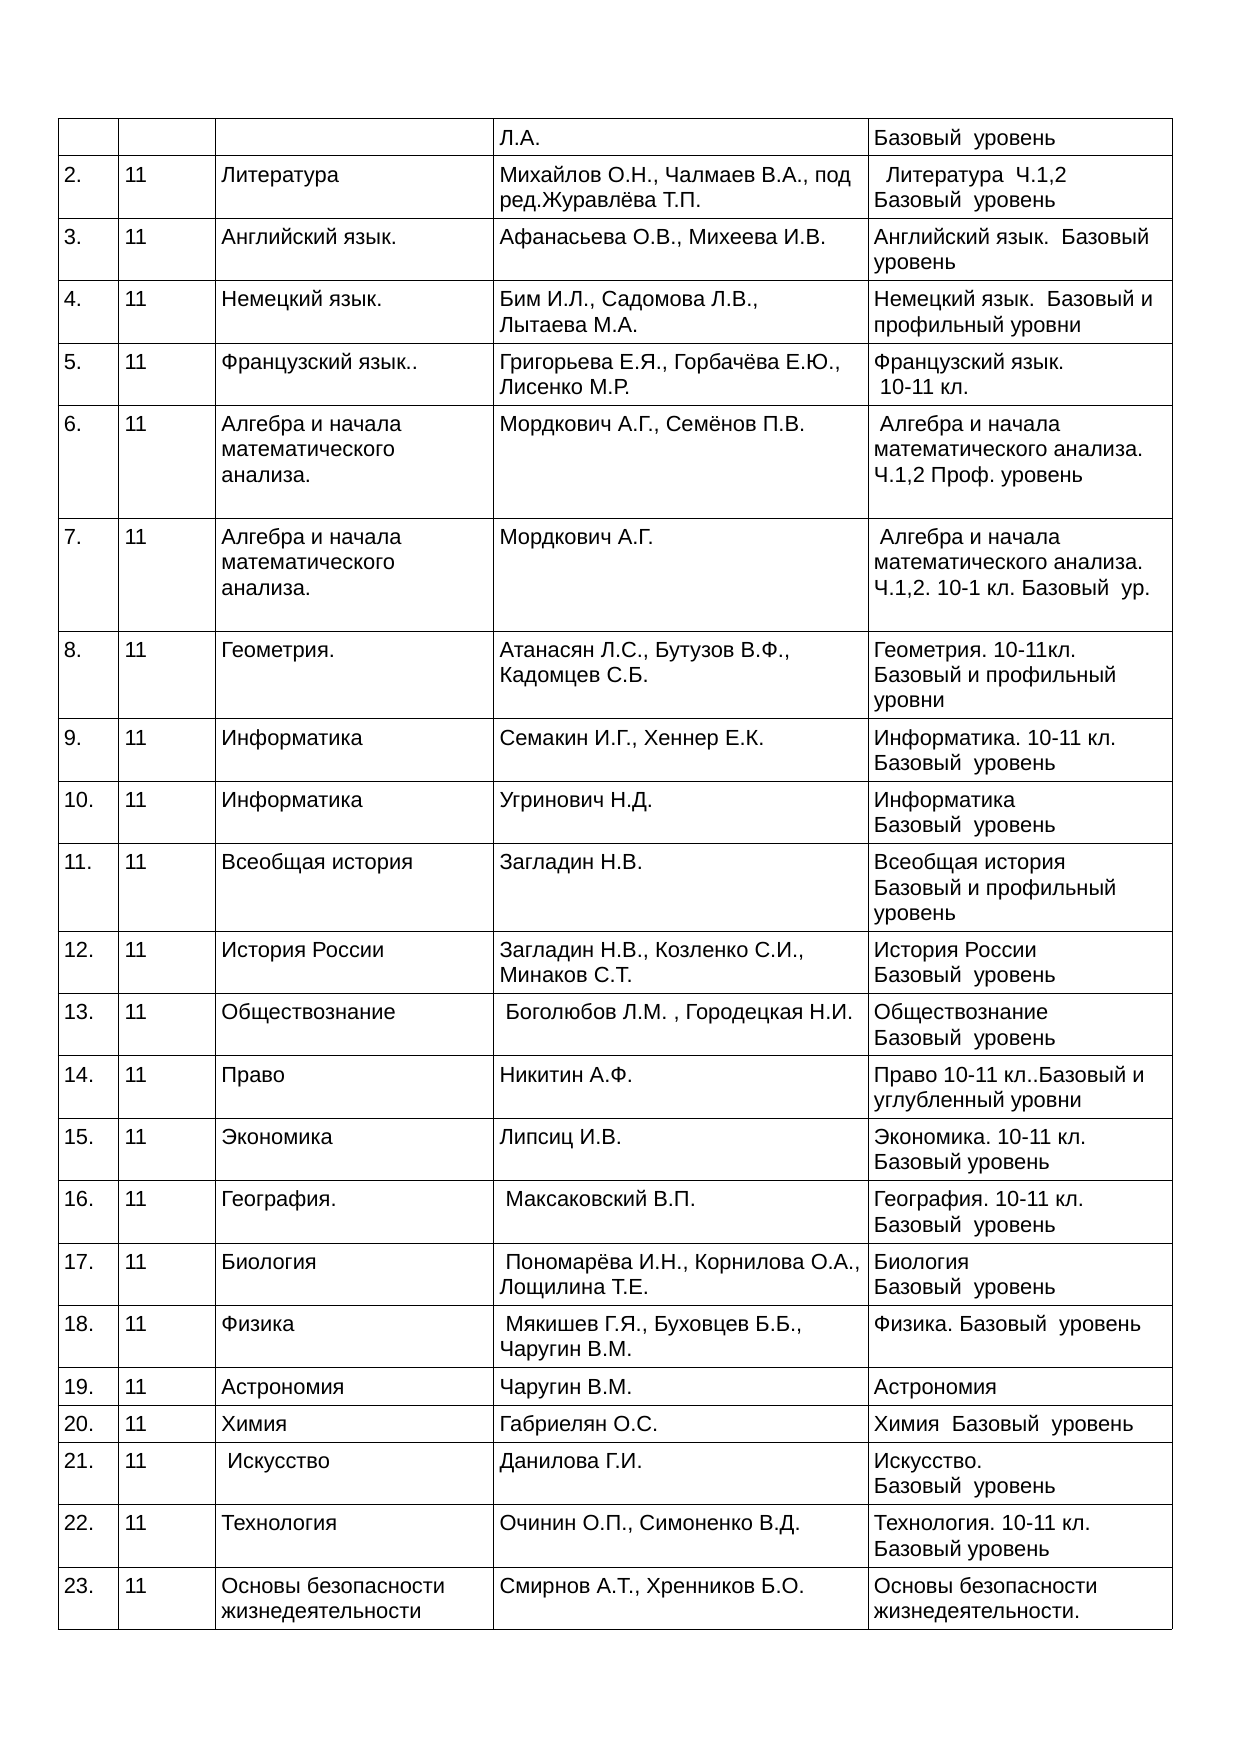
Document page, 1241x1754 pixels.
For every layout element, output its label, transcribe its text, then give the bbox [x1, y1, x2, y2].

table_cell География. 10-11 кл. Базовый уровень [869, 1181, 1172, 1242]
table_cell Семакин И.Г., Хеннер Е.К. [494, 719, 868, 781]
table_cell Экономика [216, 1119, 493, 1180]
table_cell 11 [119, 219, 215, 280]
table_cell [119, 119, 215, 155]
table_cell Информатика Базовый уровень [869, 782, 1172, 843]
table_cell Немецкий язык. [216, 281, 493, 342]
table_cell Геометрия. [216, 632, 493, 718]
table_cell Английский язык. [216, 219, 493, 280]
table_cell Искусство [216, 1443, 493, 1504]
table_cell Технология. 10-11 кл. Базовый уровень [869, 1505, 1172, 1566]
table_cell Мордкович А.Г., Семёнов П.В. [494, 406, 868, 518]
table_cell 14. [59, 1056, 118, 1118]
table_cell 21. [59, 1443, 118, 1504]
table_cell [216, 119, 493, 155]
table_cell 11 [119, 1244, 215, 1305]
table_cell Чаругин В.М. [494, 1368, 868, 1404]
table_cell 18. [59, 1306, 118, 1367]
table_cell Биология Базовый уровень [869, 1244, 1172, 1305]
table_cell 11 [119, 994, 215, 1055]
table_cell 13. [59, 994, 118, 1055]
table_cell 11 [119, 782, 215, 843]
table_cell 20. [59, 1406, 118, 1442]
table_cell 11 [119, 632, 215, 718]
table_cell Технология [216, 1505, 493, 1566]
table_cell 19. [59, 1368, 118, 1404]
table_cell Афанасьева О.В., Михеева И.В. [494, 219, 868, 280]
table_cell 11 [119, 1306, 215, 1367]
table_cell 16. [59, 1181, 118, 1242]
table_cell 11 [119, 932, 215, 993]
table_cell Липсиц И.В. [494, 1119, 868, 1180]
table_cell 11 [119, 344, 215, 405]
table_cell Пономарёва И.Н., Корнилова О.А., Лощилина Т.Е. [494, 1244, 868, 1305]
table_cell Данилова Г.И. [494, 1443, 868, 1504]
table_cell Никитин А.Ф. [494, 1056, 868, 1118]
table_cell Михайлов О.Н., Чалмаев В.А., под ред.Журавлёва Т.П. [494, 156, 868, 218]
table_cell Искусство. Базовый уровень [869, 1443, 1172, 1504]
table_cell 11 [119, 1119, 215, 1180]
table_cell Английский язык. Базовый уровень [869, 219, 1172, 280]
table_cell 15. [59, 1119, 118, 1180]
table_cell Загладин Н.В., Козленко С.И., Минаков С.Т. [494, 932, 868, 993]
table_cell Информатика [216, 719, 493, 781]
table_cell 11. [59, 844, 118, 931]
table_cell Основы безопасности жизнедеятельности [216, 1568, 493, 1629]
table_cell Всеобщая история Базовый и профильный уровень [869, 844, 1172, 931]
table_cell Литература [216, 156, 493, 218]
table_cell Обществознание Базовый уровень [869, 994, 1172, 1055]
table_cell 11 [119, 156, 215, 218]
table_cell 11 [119, 1056, 215, 1118]
table_cell 23. [59, 1568, 118, 1629]
table_cell [59, 119, 118, 155]
table_cell 11 [119, 719, 215, 781]
table_cell 10. [59, 782, 118, 843]
table_cell Григорьева Е.Я., Горбачёва Е.Ю., Лисенко М.Р. [494, 344, 868, 405]
table_cell 11 [119, 519, 215, 631]
table_cell 5. [59, 344, 118, 405]
table_cell Максаковский В.П. [494, 1181, 868, 1242]
table_cell История России [216, 932, 493, 993]
table_cell Габриелян О.С. [494, 1406, 868, 1442]
table_cell История России Базовый уровень [869, 932, 1172, 993]
table_cell Физика. Базовый уровень [869, 1306, 1172, 1367]
table_cell Атанасян Л.С., Бутузов В.Ф., Кадомцев С.Б. [494, 632, 868, 718]
table_cell Базовый уровень [869, 119, 1172, 155]
table_cell Геометрия. 10-11кл. Базовый и профильный уровни [869, 632, 1172, 718]
table_cell 17. [59, 1244, 118, 1305]
table_cell 11 [119, 844, 215, 931]
table_cell 11 [119, 406, 215, 518]
table_cell Право 10-11 кл..Базовый и углубленный уровни [869, 1056, 1172, 1118]
table_cell 22. [59, 1505, 118, 1566]
table_cell География. [216, 1181, 493, 1242]
table_cell 11 [119, 281, 215, 342]
table_cell Астрономия [216, 1368, 493, 1404]
table_cell 2. [59, 156, 118, 218]
table_cell 8. [59, 632, 118, 718]
table_cell Всеобщая история [216, 844, 493, 931]
table_cell Боголюбов Л.М. , Городецкая Н.И. [494, 994, 868, 1055]
table_cell Литература Ч.1,2 Базовый уровень [869, 156, 1172, 218]
table_cell Основы безопасности жизнедеятельности. [869, 1568, 1172, 1629]
table_cell 6. [59, 406, 118, 518]
table_cell 11 [119, 1505, 215, 1566]
table_cell Смирнов А.Т., Хренников Б.О. [494, 1568, 868, 1629]
table_cell 11 [119, 1443, 215, 1504]
table_cell Французский язык. 10-11 кл. [869, 344, 1172, 405]
table_cell Экономика. 10-11 кл. Базовый уровень [869, 1119, 1172, 1180]
table_cell 11 [119, 1568, 215, 1629]
table_cell Химия Базовый уровень [869, 1406, 1172, 1442]
table_cell 12. [59, 932, 118, 993]
table_cell Информатика [216, 782, 493, 843]
table_cell Алгебра и начала математического анализа. [216, 519, 493, 631]
table_cell Бим И.Л., Садомова Л.В., Лытаева М.А. [494, 281, 868, 342]
table_cell Алгебра и начала математического анализа. Ч.1,2 Проф. уровень [869, 406, 1172, 518]
table_cell Алгебра и начала математического анализа. Ч.1,2. 10-1 кл. Базовый ур. [869, 519, 1172, 631]
table_cell 11 [119, 1406, 215, 1442]
table_cell Право [216, 1056, 493, 1118]
table_cell Л.А. [494, 119, 868, 155]
table_cell Астрономия [869, 1368, 1172, 1404]
table_cell Обществознание [216, 994, 493, 1055]
table_cell 4. [59, 281, 118, 342]
table_cell Немецкий язык. Базовый и профильный уровни [869, 281, 1172, 342]
table_cell 11 [119, 1181, 215, 1242]
table_cell Мордкович А.Г. [494, 519, 868, 631]
table_cell 11 [119, 1368, 215, 1404]
table_cell 9. [59, 719, 118, 781]
table_cell 7. [59, 519, 118, 631]
table_cell Информатика. 10-11 кл. Базовый уровень [869, 719, 1172, 781]
table_cell Мякишев Г.Я., Буховцев Б.Б., Чаругин В.М. [494, 1306, 868, 1367]
table_cell Алгебра и начала математического анализа. [216, 406, 493, 518]
table_cell Очинин О.П., Симоненко В.Д. [494, 1505, 868, 1566]
table_cell Химия [216, 1406, 493, 1442]
table_cell Угринович Н.Д. [494, 782, 868, 843]
table_cell 3. [59, 219, 118, 280]
table_cell Физика [216, 1306, 493, 1367]
table_cell Французский язык.. [216, 344, 493, 405]
table_cell Биология [216, 1244, 493, 1305]
table_cell Загладин Н.В. [494, 844, 868, 931]
